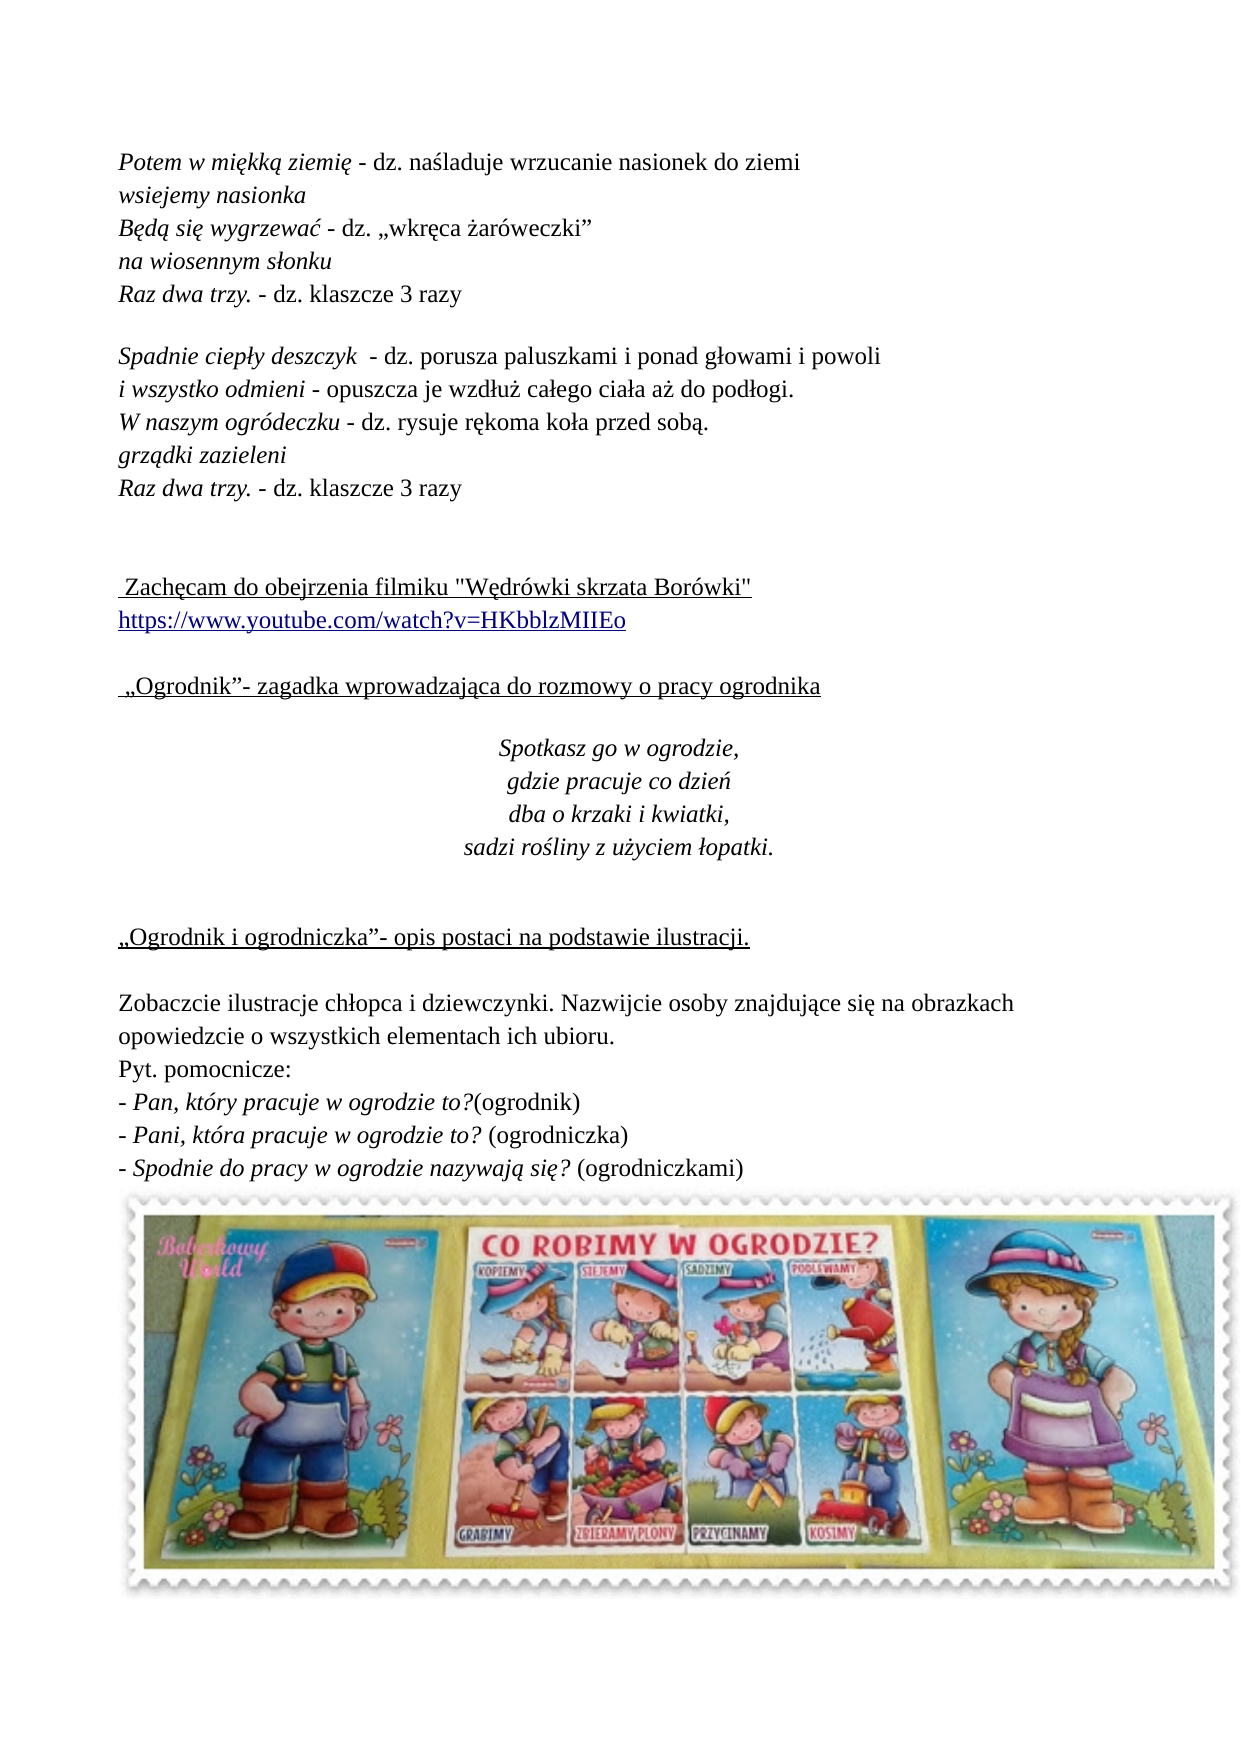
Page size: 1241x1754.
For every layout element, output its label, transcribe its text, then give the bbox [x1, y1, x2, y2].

picture [118, 1186, 1241, 1599]
text Raz dwa trzy. - dz. klaszcze 3 razy [118, 473, 1122, 502]
text - Pan, który pracuje w ogrodzie to?(ogrodnik) [118, 1087, 1122, 1116]
text Zachęcam do obejrzenia filmiku "Wędrówki skrzata Borówki" [118, 572, 1122, 601]
text grządki zazieleni [118, 440, 1122, 468]
text Spotkasz go w ogrodzie, gdzie pracuje co dzień dba o krzaki i kwiatki, sadzi rośliny z użyciem łopatki. [118, 733, 1122, 861]
text i wszystko odmieni - opuszcza je wzdłuż całego ciała aż do podłogi. [118, 374, 1122, 402]
text „Ogrodnik”- zagadka wprowadzająca do rozmowy o pracy ogrodnika [118, 671, 1122, 700]
text - Spodnie do pracy w ogrodzie nazywają się? (ogrodniczkami) [118, 1153, 1122, 1182]
text Raz dwa trzy. - dz. klaszcze 3 razy [118, 279, 1122, 308]
text W naszym ogródeczku - dz. rysuje rękoma koła przed sobą. [118, 407, 1122, 436]
text - Pani, która pracuje w ogrodzie to? (ogrodniczka) [118, 1120, 1122, 1149]
text Będą się wygrzewać - dz. „wkręca żaróweczki” [118, 213, 1122, 242]
text wsiejemy nasionka [118, 180, 1122, 209]
text Potem w miękką ziemię - dz. naśladuje wrzucanie nasionek do ziemi [118, 147, 1122, 176]
text https://www.youtube.com/watch?v=HKbblzMIIEo [118, 605, 1122, 634]
text Pyt. pomocnicze: [118, 1054, 1122, 1083]
text na wiosennym słonku [118, 246, 1122, 275]
text Zobaczcie ilustracje chłopca i dziewczynki. Nazwijcie osoby znajdujące się na obrazkach opowiedzcie o wszystkich elementach ich ubioru. [118, 988, 1122, 1050]
text „Ogrodnik i ogrodniczka”- opis postaci na podstawie ilustracji. [118, 922, 1122, 951]
text Spadnie ciepły deszczyk - dz. porusza paluszkami i ponad głowami i powoli [118, 341, 1122, 369]
